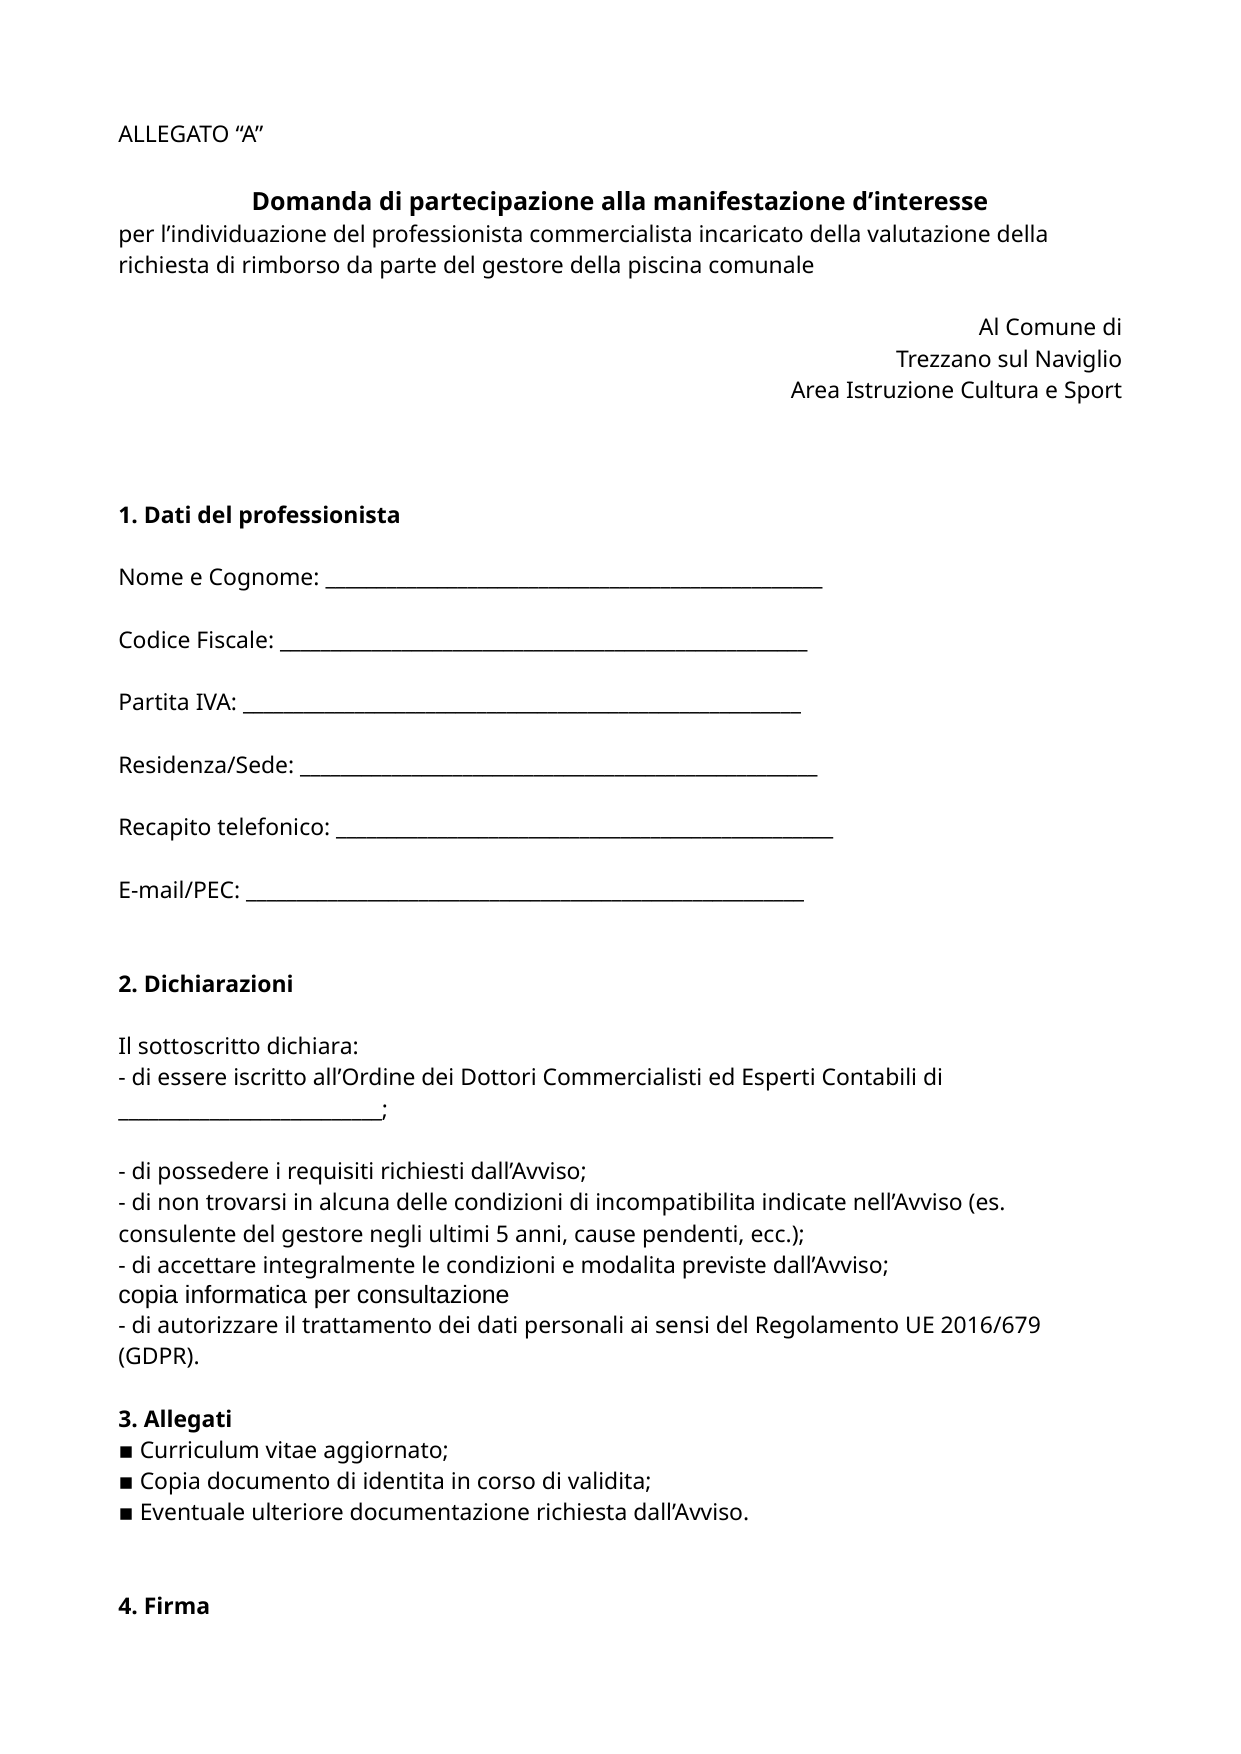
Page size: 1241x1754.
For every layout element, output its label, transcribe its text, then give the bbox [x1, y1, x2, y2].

text - di non trovarsi in alcuna delle condizioni di incompatibilita indicate nell’Avviso (es. [118, 1186, 1122, 1217]
text Il sottoscritto dichiara: [118, 1030, 1122, 1061]
text Residenza/Sede: ___________________________________________________ [118, 749, 1122, 780]
text copia informatica per consultazione [118, 1280, 1122, 1309]
text Partita IVA: _______________________________________________________ [118, 686, 1122, 717]
text (GDPR). [118, 1340, 1122, 1371]
text - di accettare integralmente le condizioni e modalita previste dall’Avviso; [118, 1249, 1122, 1280]
text 2. Dichiarazioni [118, 967, 1122, 999]
text 1. Dati del professionista [118, 499, 1122, 530]
text E-mail/PEC: _______________________________________________________ [118, 874, 1122, 905]
text ▪ Copia documento di identita in corso di validita; [118, 1465, 1122, 1496]
text per l’individuazione del professionista commercialista incaricato della valutazione della [118, 217, 1122, 249]
text Area Istruzione Cultura e Sport [118, 374, 1122, 405]
text - di autorizzare il trattamento dei dati personali ai sensi del Regolamento UE 2016/679 [118, 1309, 1122, 1340]
text 4. Firma [118, 1590, 1122, 1621]
text Nome e Cognome: _________________________________________________ [118, 561, 1122, 592]
text ALLEGATO “A” [118, 118, 1122, 149]
text richiesta di rimborso da parte del gestore della piscina comunale [118, 249, 1122, 280]
text Domanda di partecipazione alla manifestazione d’interesse [118, 183, 1122, 217]
text ▪ Eventuale ulteriore documentazione richiesta dall’Avviso. [118, 1496, 1122, 1527]
text ▪ Curriculum vitae aggiornato; [118, 1434, 1122, 1465]
text 3. Allegati [118, 1402, 1122, 1434]
text consulente del gestore negli ultimi 5 anni, cause pendenti, ecc.); [118, 1217, 1122, 1249]
text Recapito telefonico: _________________________________________________ [118, 811, 1122, 842]
text Trezzano sul Naviglio [118, 342, 1122, 374]
text Codice Fiscale: ____________________________________________________ [118, 624, 1122, 655]
text __________________________; [118, 1092, 1122, 1124]
text Al Comune di [118, 311, 1122, 342]
text - di essere iscritto all’Ordine dei Dottori Commercialisti ed Esperti Contabili di [118, 1061, 1122, 1092]
text - di possedere i requisiti richiesti dall’Avviso; [118, 1155, 1122, 1186]
